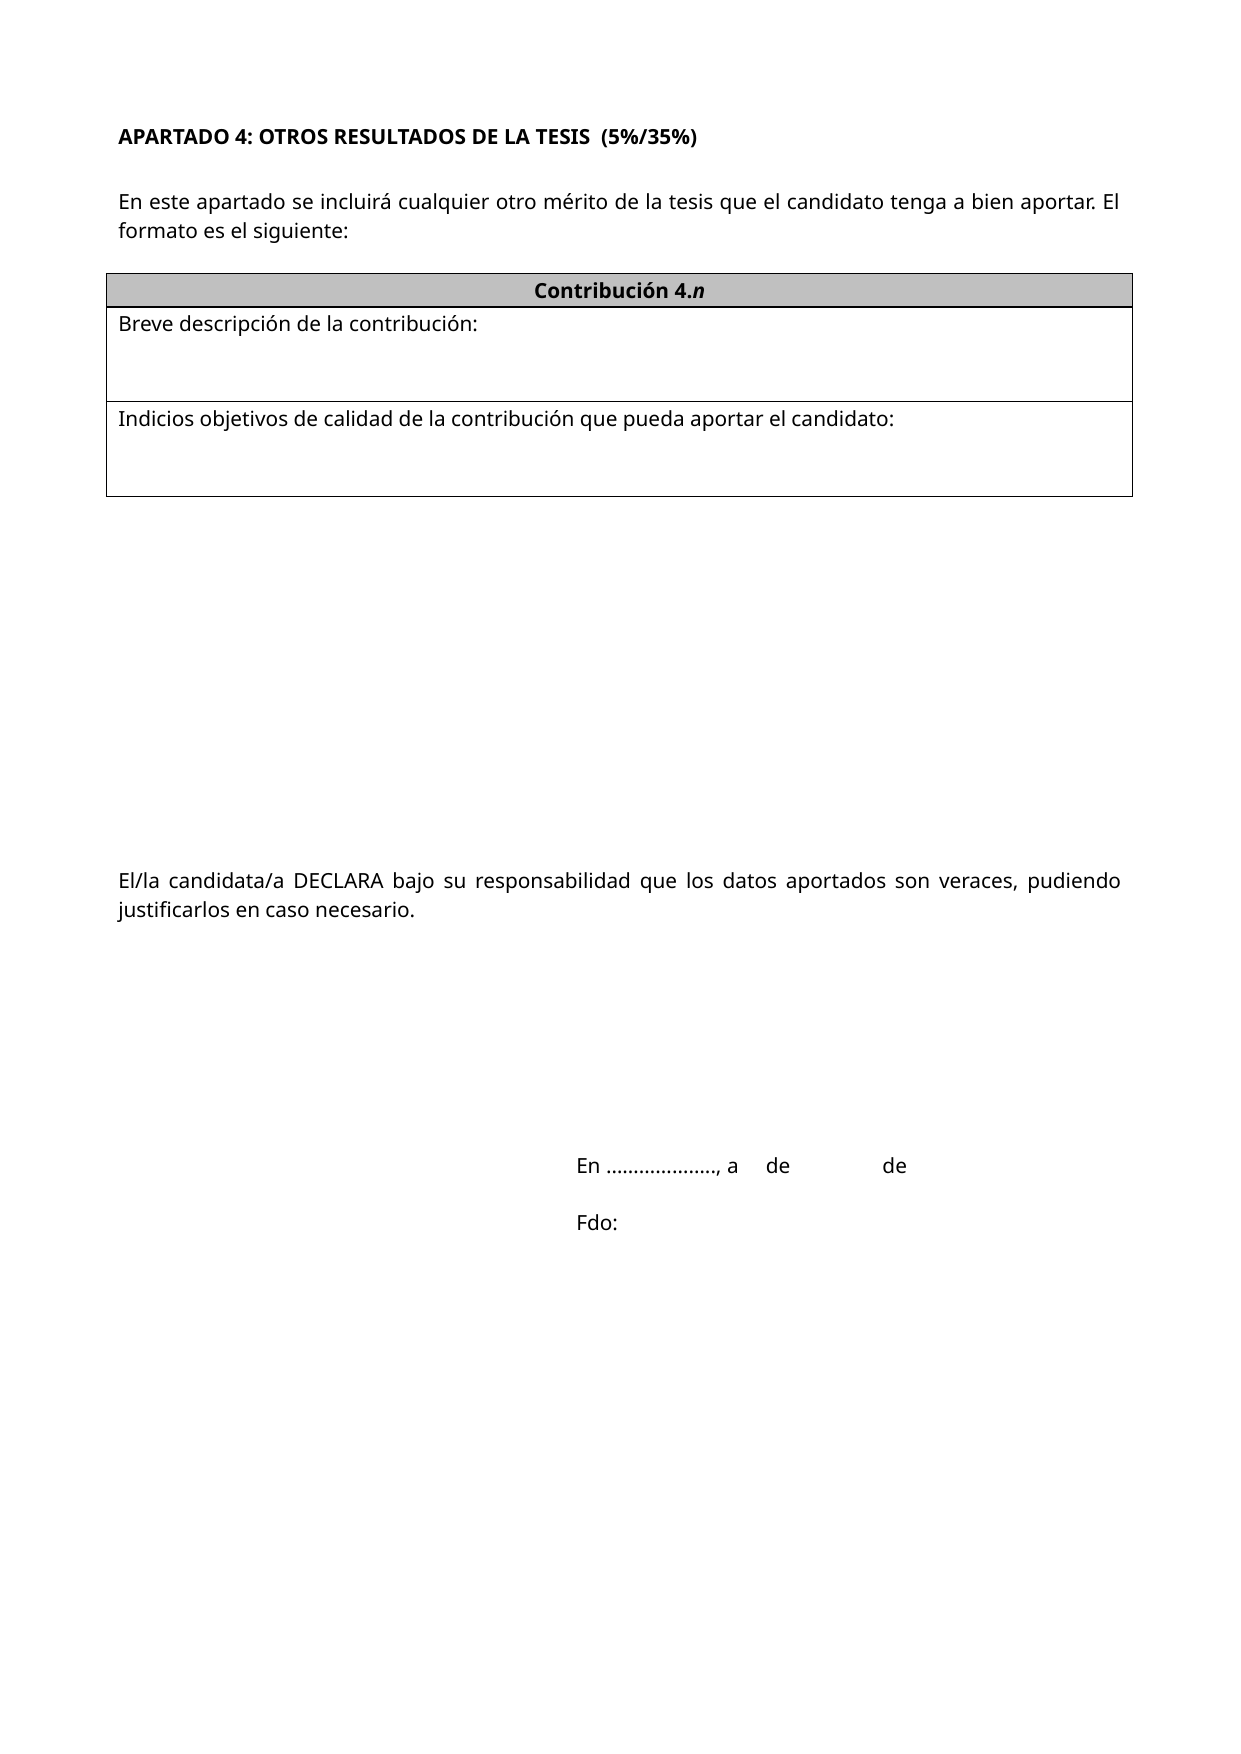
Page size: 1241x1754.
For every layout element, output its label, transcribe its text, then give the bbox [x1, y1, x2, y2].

text En este apartado se incluirá cualquier otro mérito de la tesis que el candidato tenga a bien aportar. El formato es el siguiente: [118, 187, 1122, 244]
table_cell Breve descripción de la contribución: [107, 308, 1132, 401]
text En ……………….., a de de [576, 1151, 1122, 1179]
text El/la candidata/a DECLARA bajo su responsabilidad que los datos aportados son veraces, pudiendo justificarlos en caso necesario. [118, 867, 1122, 923]
text APARTADO 4: OTROS RESULTADOS DE LA TESIS (5%/35%) [118, 122, 1122, 151]
text Fdo: [576, 1208, 1122, 1236]
table_header Contribución 4.n [107, 274, 1132, 306]
table_cell Indicios objetivos de calidad de la contribución que pueda aportar el candidato: [107, 402, 1132, 496]
